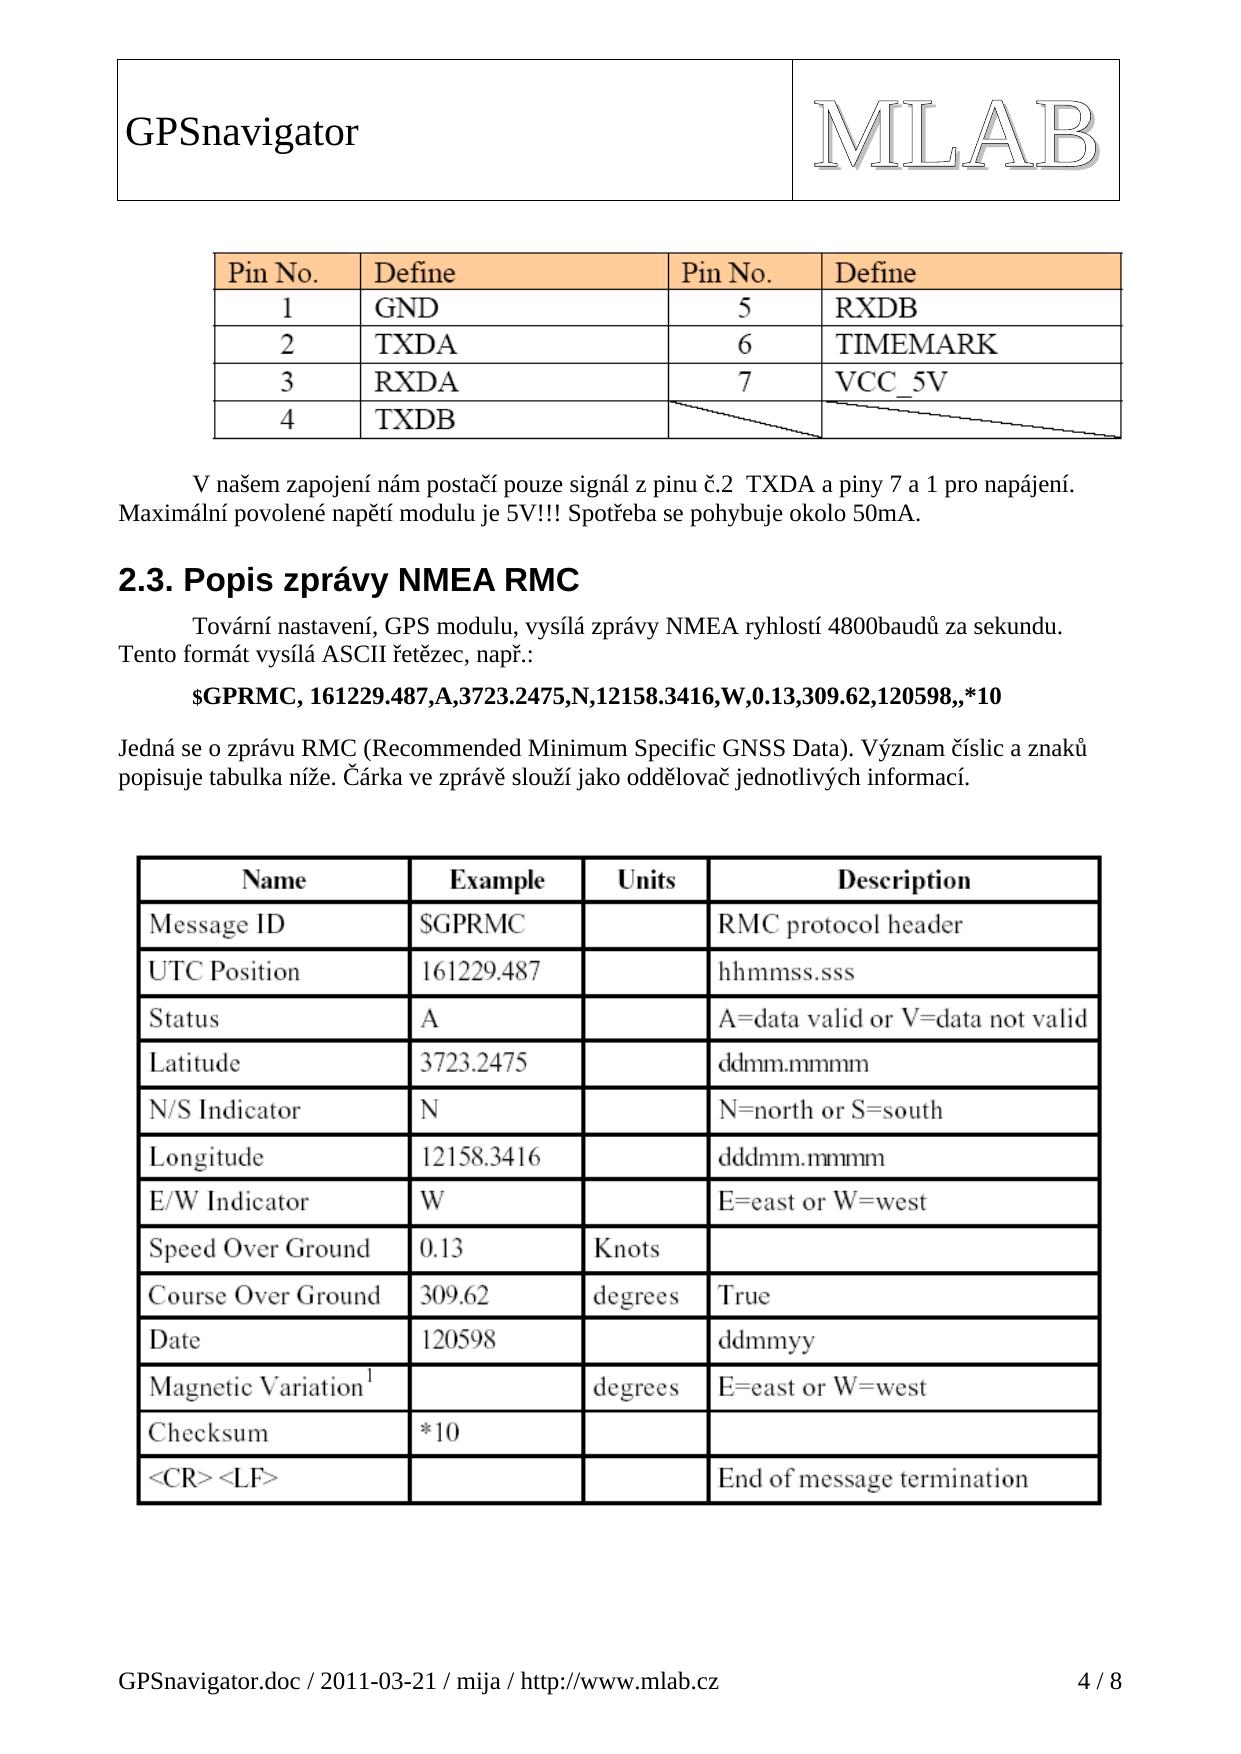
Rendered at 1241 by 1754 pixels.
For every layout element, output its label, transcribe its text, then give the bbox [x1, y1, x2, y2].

text Jedná se o zprávu RMC (Recommended Minimum Specific GNSS Data). Význam číslic a znaků popisuje tabulka níže. Čárka ve zprávě slouží jako oddělovač jednotlivých informací. [118, 733, 1122, 791]
subtitle Popis zprávy NMEA RMC [118, 560, 1122, 598]
text $GPRMC, 161229.487,A,3723.2475,N,12158.3416,W,0.13,309.62,120598,,*10 [118, 681, 1122, 709]
text V našem zapojení nám postačí pouze signál z pinu č.2 TXDA a piny 7 a 1 pro napájení. Maximální povolené napětí modulu je 5V!!! Spotřeba se pohybuje okolo 50mA. [118, 469, 1122, 526]
text Tovární nastavení, GPS modulu, vysílá zprávy NMEA ryhlostí 4800baudů za sekundu. Tento formát vysílá ASCII řetězec, např.: [118, 611, 1122, 668]
picture [134, 853, 1106, 1511]
picture [208, 245, 1133, 448]
